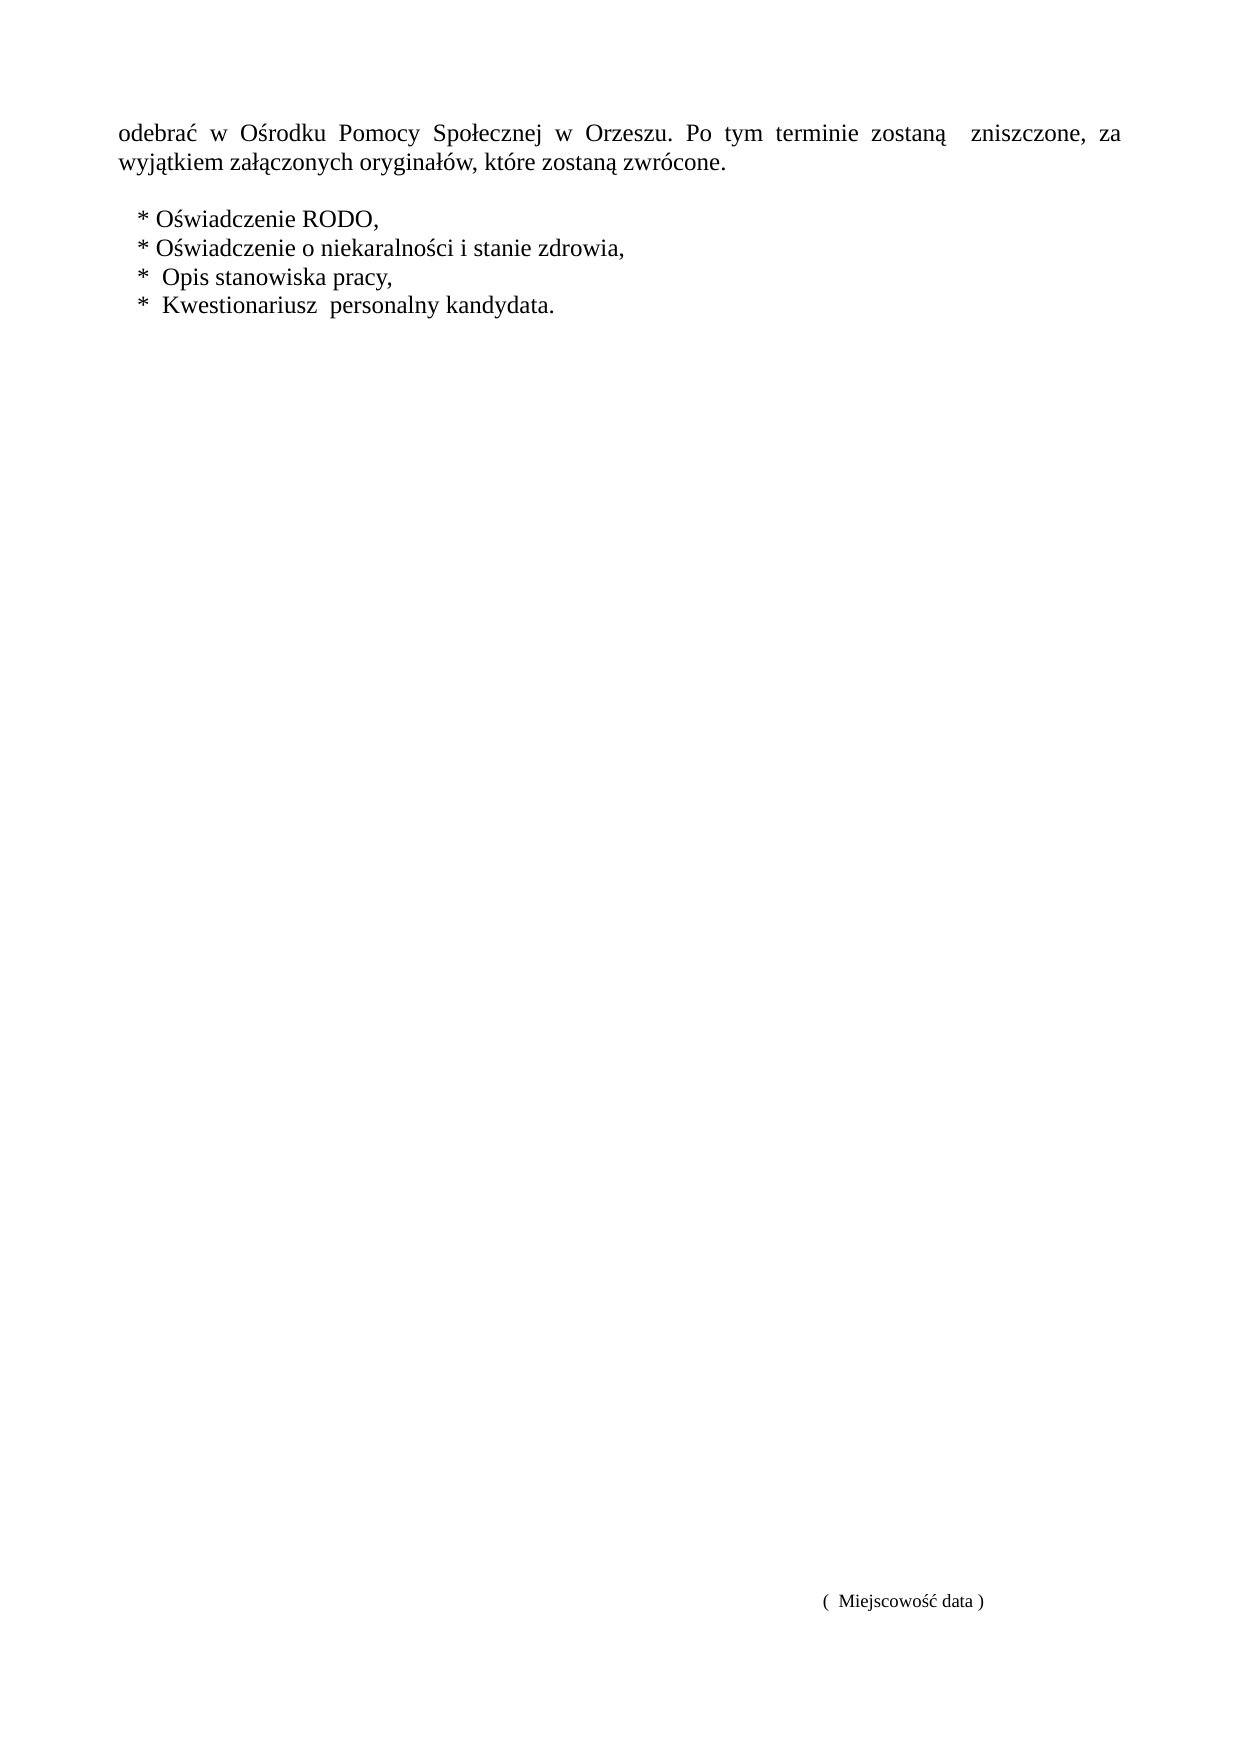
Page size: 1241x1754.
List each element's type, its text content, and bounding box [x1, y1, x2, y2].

text * Oświadczenie RODO, [118, 204, 1122, 233]
text * Opis stanowiska pracy, [118, 262, 1122, 291]
text odebrać w Ośrodku Pomocy Społecznej w Orzeszu. Po tym terminie zostaną zniszczone, za wyjątkiem załączonych oryginałów, które zostaną zwrócone. [118, 118, 1122, 176]
text ( Miejscowość data ) [118, 1584, 1122, 1613]
text * Kwestionariusz personalny kandydata. [118, 291, 1122, 319]
text * Oświadczenie o niekaralności i stanie zdrowia, [118, 233, 1122, 262]
